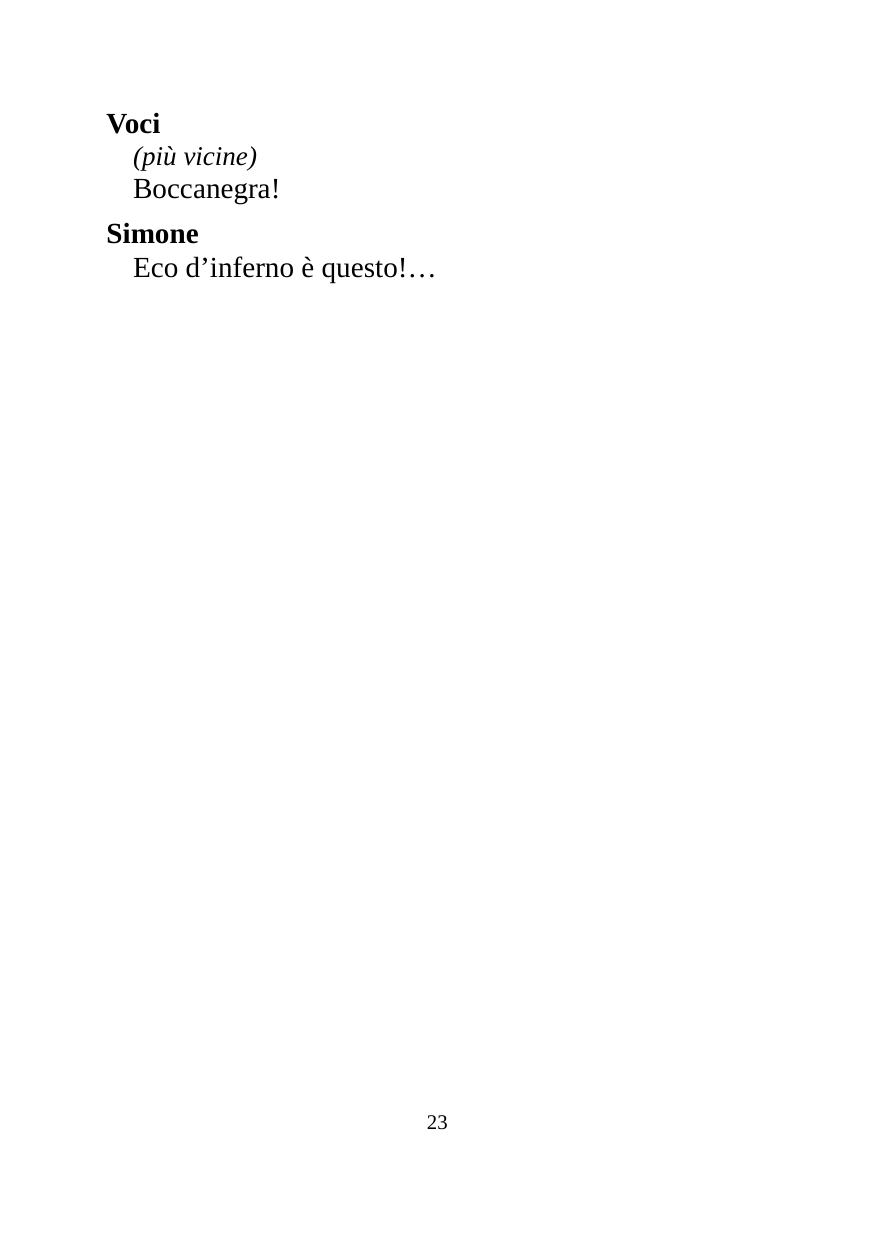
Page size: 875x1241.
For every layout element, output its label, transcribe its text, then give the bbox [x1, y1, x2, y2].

text Simone [106, 216, 768, 250]
text (più vicine) Boccanegra! [133, 140, 768, 204]
text Eco d’inferno è questo!… [133, 250, 768, 283]
text Voci [106, 106, 768, 140]
